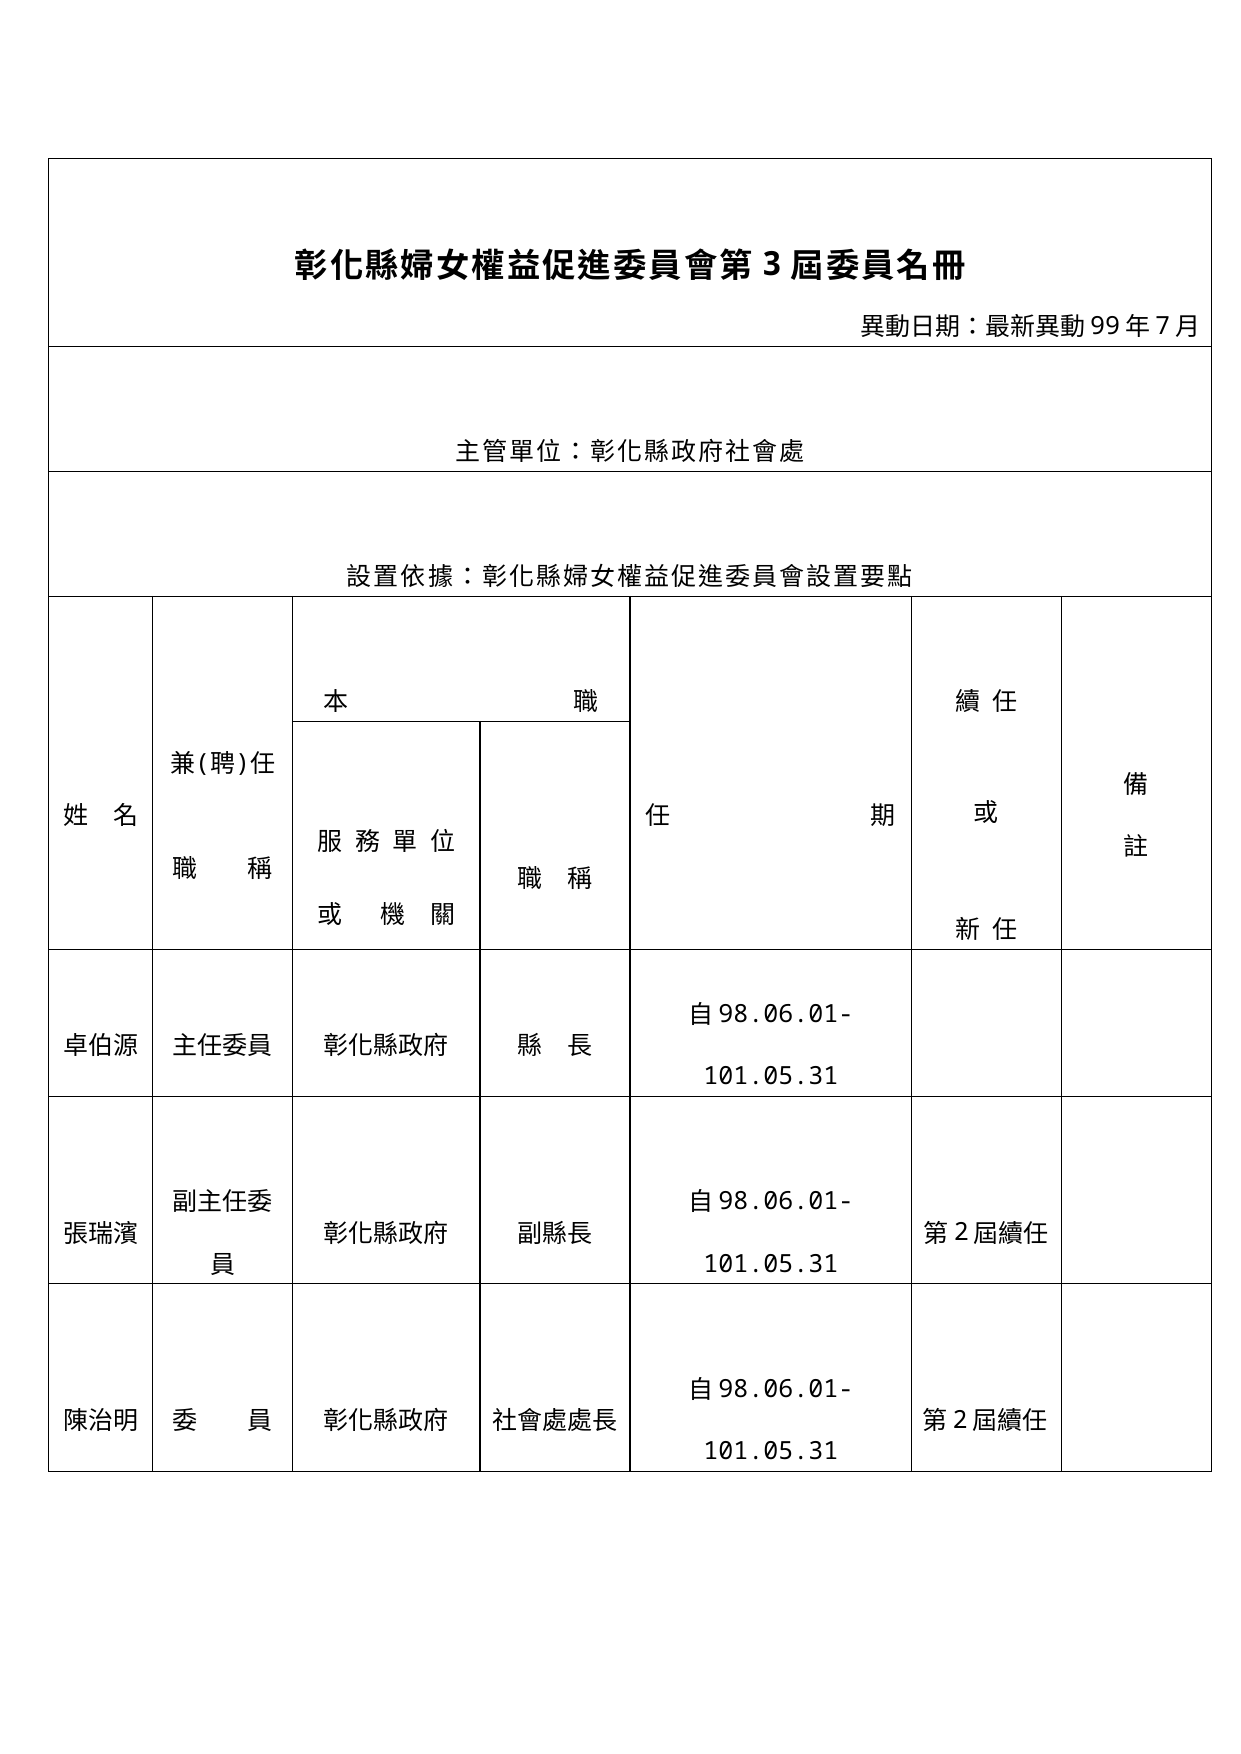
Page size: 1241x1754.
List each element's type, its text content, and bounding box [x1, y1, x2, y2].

table_cell 本 職 [293, 597, 629, 721]
table_header 彰化縣婦女權益促進委員會第3屆委員名冊 異動日期：最新異動99年7月 [49, 159, 1211, 346]
table_cell 任 期 [631, 597, 911, 948]
table_cell 自98.06.01-101.05.31 [631, 1097, 911, 1283]
table_cell 自98.06.01-101.05.31 [631, 950, 911, 1096]
table_cell 主管單位：彰化縣政府社會處 [49, 347, 1211, 471]
table_cell 委 員 [153, 1284, 292, 1471]
table_cell 彰化縣政府 [293, 950, 479, 1096]
table_cell 第2屆續任 [912, 1284, 1061, 1471]
table_cell 主任委員 [153, 950, 292, 1096]
table_cell 陳治明 [49, 1284, 152, 1471]
table_cell [1062, 950, 1211, 1096]
table_cell 職 稱 [481, 722, 629, 948]
table_cell 社會處處長 [481, 1284, 629, 1471]
table_cell 副主任委員 [153, 1097, 292, 1283]
table_cell 自98.06.01-101.05.31 [631, 1284, 911, 1471]
table_cell [1062, 1284, 1211, 1471]
table_cell [912, 950, 1061, 1096]
table_cell 卓伯源 [49, 950, 152, 1096]
table_cell 服 務 單 位 或 機 關 [293, 722, 479, 948]
table_cell 第2屆續任 [912, 1097, 1061, 1283]
table_cell 姓 名 [49, 597, 152, 948]
table_cell 彰化縣政府 [293, 1097, 479, 1283]
table_cell 續 任 或 新 任 [912, 597, 1061, 948]
table_cell 備 註 [1062, 597, 1211, 948]
table_cell 縣 長 [481, 950, 629, 1096]
table_cell 兼(聘)任 職 稱 [153, 597, 292, 948]
table_cell 副縣長 [481, 1097, 629, 1283]
table_cell [1062, 1097, 1211, 1283]
table_cell 彰化縣政府 [293, 1284, 479, 1471]
table_cell 設置依據：彰化縣婦女權益促進委員會設置要點 [49, 472, 1211, 596]
table_cell 張瑞濱 [49, 1097, 152, 1283]
